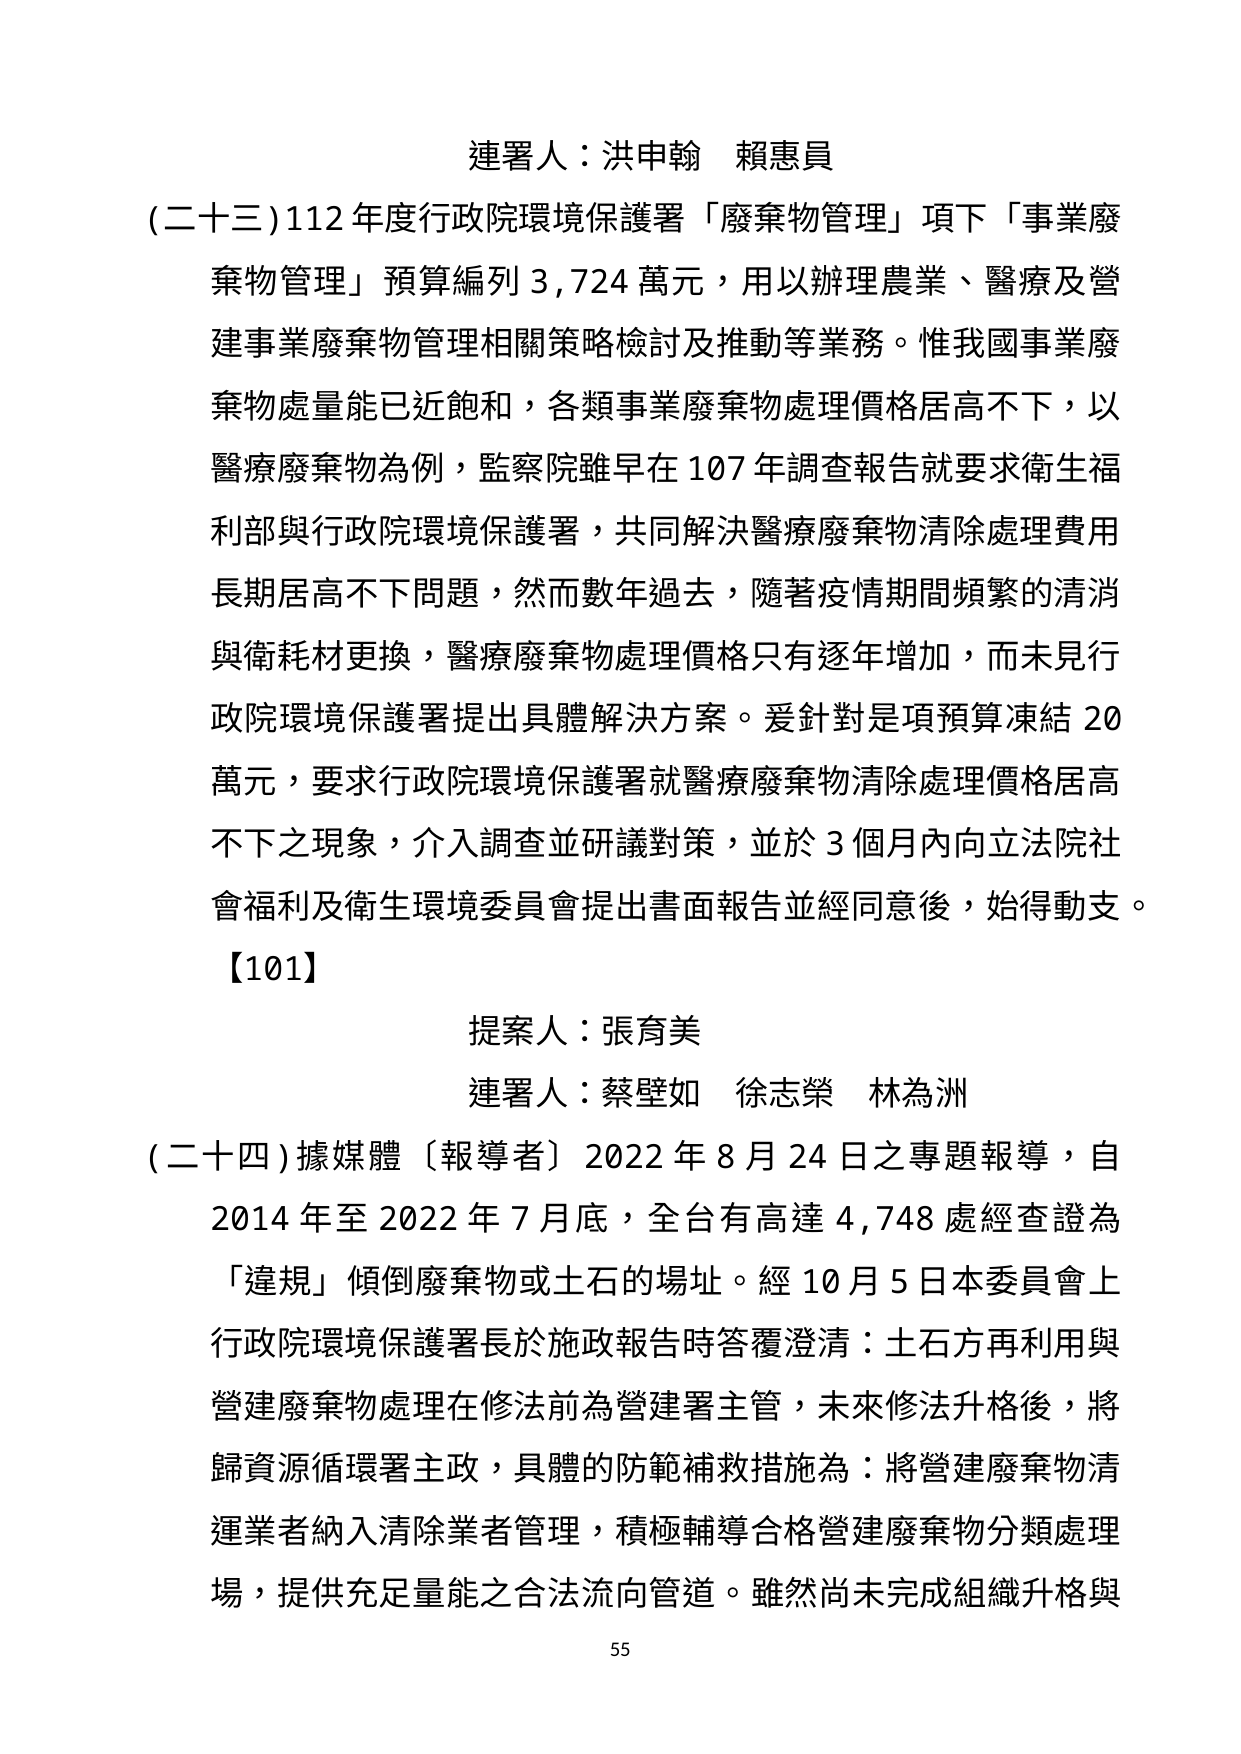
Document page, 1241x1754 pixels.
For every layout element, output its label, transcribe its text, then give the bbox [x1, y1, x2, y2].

text 提案人：張育美 [468, 987, 1122, 1050]
text 連署人：洪申翰 賴惠員 [468, 112, 1122, 175]
text (二十四)據媒體〔報導者〕2022年8月24日之專題報導，自2014年至2022年7月底，全台有高達4,748處經查證為「違規」傾倒廢棄物或土石的場址。經10月5日本委員會上行政院環境保護署長於施政報告時答覆澄清：土石方再利用與營建廢棄物處理在修法前為營建署主管，未來修法升格後，將歸資源循環署主政，具體的防範補救措施為：將營建廢棄物清運業者納入清除業者管理，積極輔導合格營建廢棄物分類處理場，提供充足量能之合法流向管道。雖然尚未完成組織升格與廢清法修正，但即便是原有廢清法之規定，行政院環境保護署作為主管機關，並不應因原目的事業主管機關營建署失職而全無監督責任。爰針對112年度行政院環境保護署「廢棄物管理」項下「事業廢棄物管理」預算編列3,724萬元，凍結200萬元，俟行政院環境保護署應針對營建廢棄物清運機構納管、輔導合格營建廢棄物分類處理量能充足，提出施政時間表，於2023年3月31日前向立法院社會福利及衛生環境委員會提出書面報告並經同意後，始得動支。【102】 [143, 1112, 1122, 1612]
text 連署人：蔡壁如 徐志榮 林為洲 [468, 1050, 1122, 1112]
text (二十三)112年度行政院環境保護署「廢棄物管理」項下「事業廢棄物管理」預算編列3,724萬元，用以辦理農業、醫療及營建事業廢棄物管理相關策略檢討及推動等業務。惟我國事業廢棄物處量能已近飽和，各類事業廢棄物處理價格居高不下，以醫療廢棄物為例，監察院雖早在107年調查報告就要求衛生福利部與行政院環境保護署，共同解決醫療廢棄物清除處理費用長期居高不下問題，然而數年過去，隨著疫情期間頻繁的清消與衛耗材更換，醫療廢棄物處理價格只有逐年增加，而未見行政院環境保護署提出具體解決方案。爰針對是項預算凍結20萬元，要求行政院環境保護署就醫療廢棄物清除處理價格居高不下之現象，介入調查並研議對策，並於3個月內向立法院社會福利及衛生環境委員會提出書面報告並經同意後，始得動支。【101】 [143, 175, 1122, 987]
